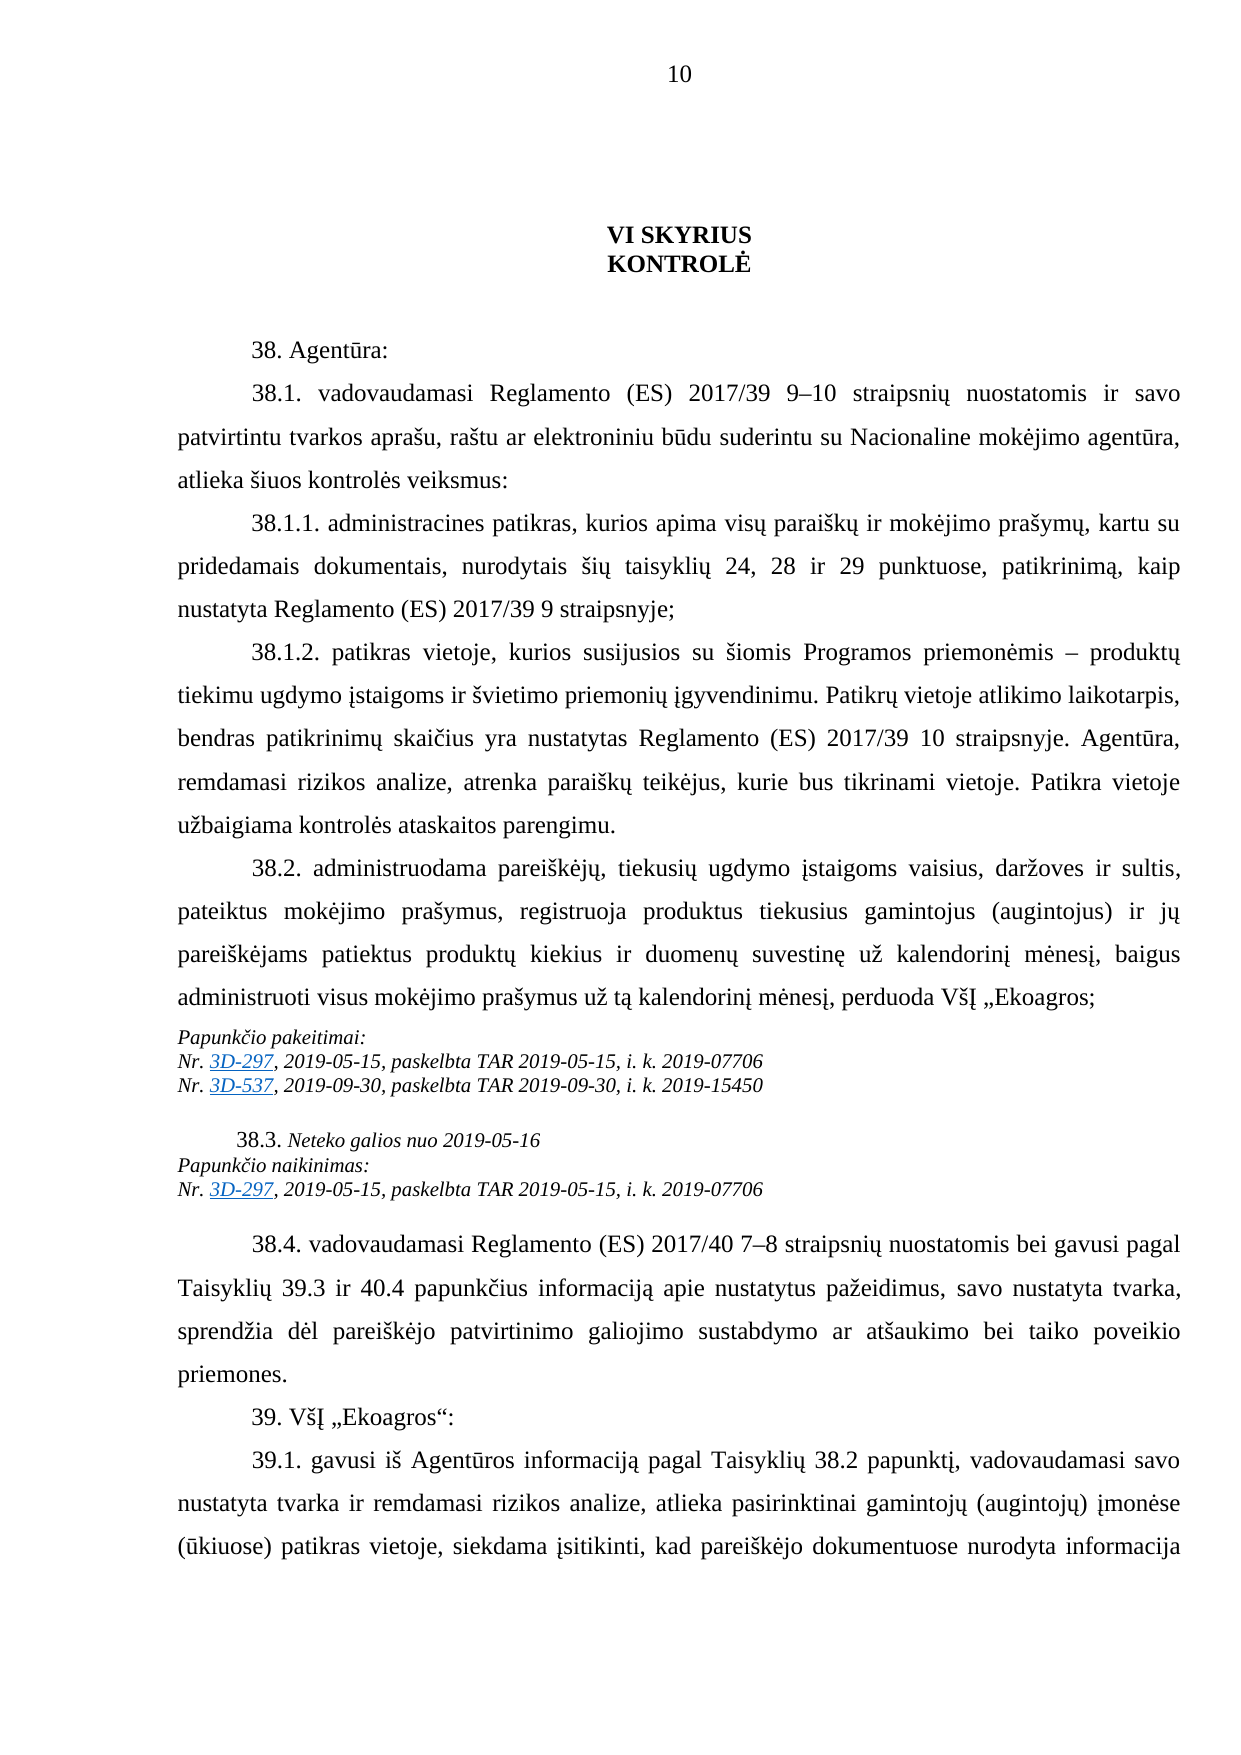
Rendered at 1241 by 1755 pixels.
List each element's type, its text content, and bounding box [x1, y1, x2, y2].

text VI SKYRIUS [177, 220, 1181, 249]
text 38.1.1. administracines patikras, kurios apima visų paraiškų ir mokėjimo prašymų, kartu su pridedamais dokumentais, nurodytais šių taisyklių 24, 28 ir 29 punktuose, patikrinimą, kaip nustatyta Reglamento (ES) 2017/39 9 straipsnyje; [177, 508, 1181, 623]
text Nr. 3D-537, 2019-09-30, paskelbta TAR 2019-09-30, i. k. 2019-15450 [177, 1073, 1181, 1097]
text Papunkčio pakeitimai: [177, 1025, 1181, 1049]
text 39.1. gavusi iš Agentūros informaciją pagal Taisyklių 38.2 papunktį, vadovaudamasi savo nustatyta tvarka ir remdamasi rizikos analize, atlieka pasirinktinai gamintojų (augintojų) įmonėse (ūkiuose) patikras vietoje, siekdama įsitikinti, kad pareiškėjo dokumentuose nurodyta informacija [177, 1445, 1181, 1560]
text 38. Agentūra: [251, 335, 1181, 364]
text KONTROLĖ [177, 249, 1181, 278]
text 38.1. vadovaudamasi Reglamento (ES) 2017/39 9–10 straipsnių nuostatomis ir savo patvirtintu tvarkos aprašu, raštu ar elektroniniu būdu suderintu su Nacionaline mokėjimo agentūra, atlieka šiuos kontrolės veiksmus: [177, 378, 1181, 493]
text Nr. 3D-297, 2019-05-15, paskelbta TAR 2019-05-15, i. k. 2019-07706 [177, 1177, 1181, 1201]
text 39. VšĮ „Ekoagros“: [251, 1402, 1181, 1431]
text 38.3. Neteko galios nuo 2019-05-16 [177, 1126, 1181, 1153]
text 38.4. vadovaudamasi Reglamento (ES) 2017/40 7–8 straipsnių nuostatomis bei gavusi pagal Taisyklių 39.3 ir 40.4 papunkčius informaciją apie nustatytus pažeidimus, savo nustatyta tvarka, sprendžia dėl pareiškėjo patvirtinimo galiojimo sustabdymo ar atšaukimo bei taiko poveikio priemones. [177, 1229, 1181, 1388]
text 38.2. administruodama pareiškėjų, tiekusių ugdymo įstaigoms vaisius, daržoves ir sultis, pateiktus mokėjimo prašymus, registruoja produktus tiekusius gamintojus (augintojus) ir jų pareiškėjams patiektus produktų kiekius ir duomenų suvestinę už kalendorinį mėnesį, baigus administruoti visus mokėjimo prašymus už tą kalendorinį mėnesį, perduoda VšĮ „Ekoagros; [177, 853, 1181, 1011]
text Nr. 3D-297, 2019-05-15, paskelbta TAR 2019-05-15, i. k. 2019-07706 [177, 1049, 1181, 1073]
text Papunkčio naikinimas: [177, 1153, 1181, 1177]
text 38.1.2. patikras vietoje, kurios susijusios su šiomis Programos priemonėmis – produktų tiekimu ugdymo įstaigoms ir švietimo priemonių įgyvendinimu. Patikrų vietoje atlikimo laikotarpis, bendras patikrinimų skaičius yra nustatytas Reglamento (ES) 2017/39 10 straipsnyje. Agentūra, remdamasi rizikos analize, atrenka paraiškų teikėjus, kurie bus tikrinami vietoje. Patikra vietoje užbaigiama kontrolės ataskaitos parengimu. [177, 637, 1181, 838]
